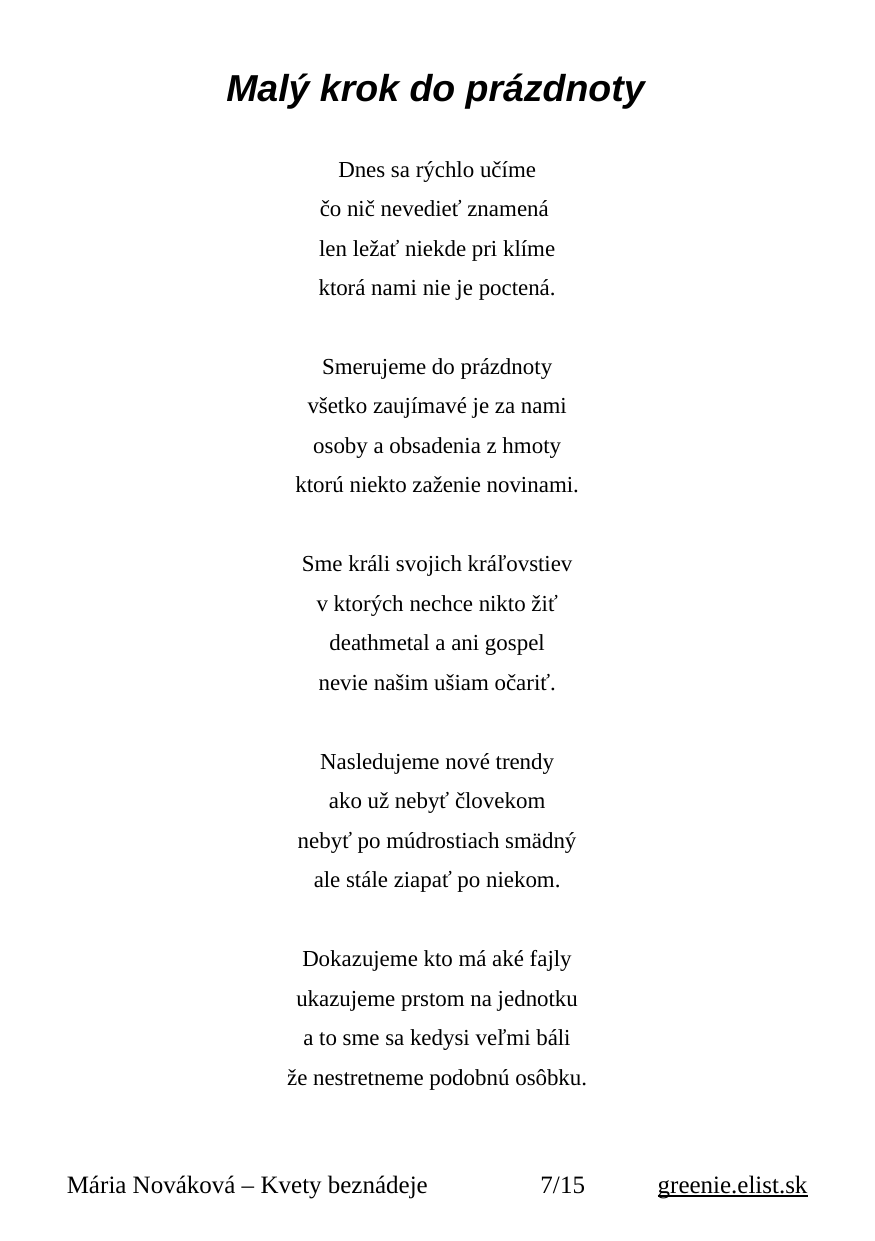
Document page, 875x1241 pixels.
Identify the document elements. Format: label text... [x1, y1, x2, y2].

text ako už nebyť človekom [41, 787, 833, 814]
text Dnes sa rýchlo učíme [41, 156, 833, 182]
text nebyť po múdrostiach smädný [41, 827, 833, 853]
subtitle Malý krok do prázdnoty [41, 66, 833, 109]
text ukazujeme prstom na jednotku [41, 985, 833, 1011]
text ktorá nami nie je poctená. [41, 274, 833, 300]
text Nasledujeme nové trendy [41, 748, 833, 774]
text nevie našim ušiam očariť. [41, 669, 833, 695]
text osoby a obsadenia z hmoty [41, 432, 833, 458]
text deathmetal a ani gospel [41, 629, 833, 656]
text všetko zaujímavé je za nami [41, 392, 833, 419]
text v ktorých nechce nikto žiť [41, 590, 833, 616]
text Sme králi svojich kráľovstiev [41, 550, 833, 577]
text a to sme sa kedysi veľmi báli [41, 1024, 833, 1051]
text len ležať niekde pri klíme [41, 234, 833, 261]
text čo nič nevedieť znamená [41, 195, 833, 221]
text ktorú niekto zaženie novinami. [41, 471, 833, 498]
text Dokazujeme kto má aké fajly [41, 945, 833, 972]
text ale stále ziapať po niekom. [41, 866, 833, 893]
text Smerujeme do prázdnoty [41, 353, 833, 379]
text že nestretneme podobnú osôbku. [41, 1064, 833, 1090]
